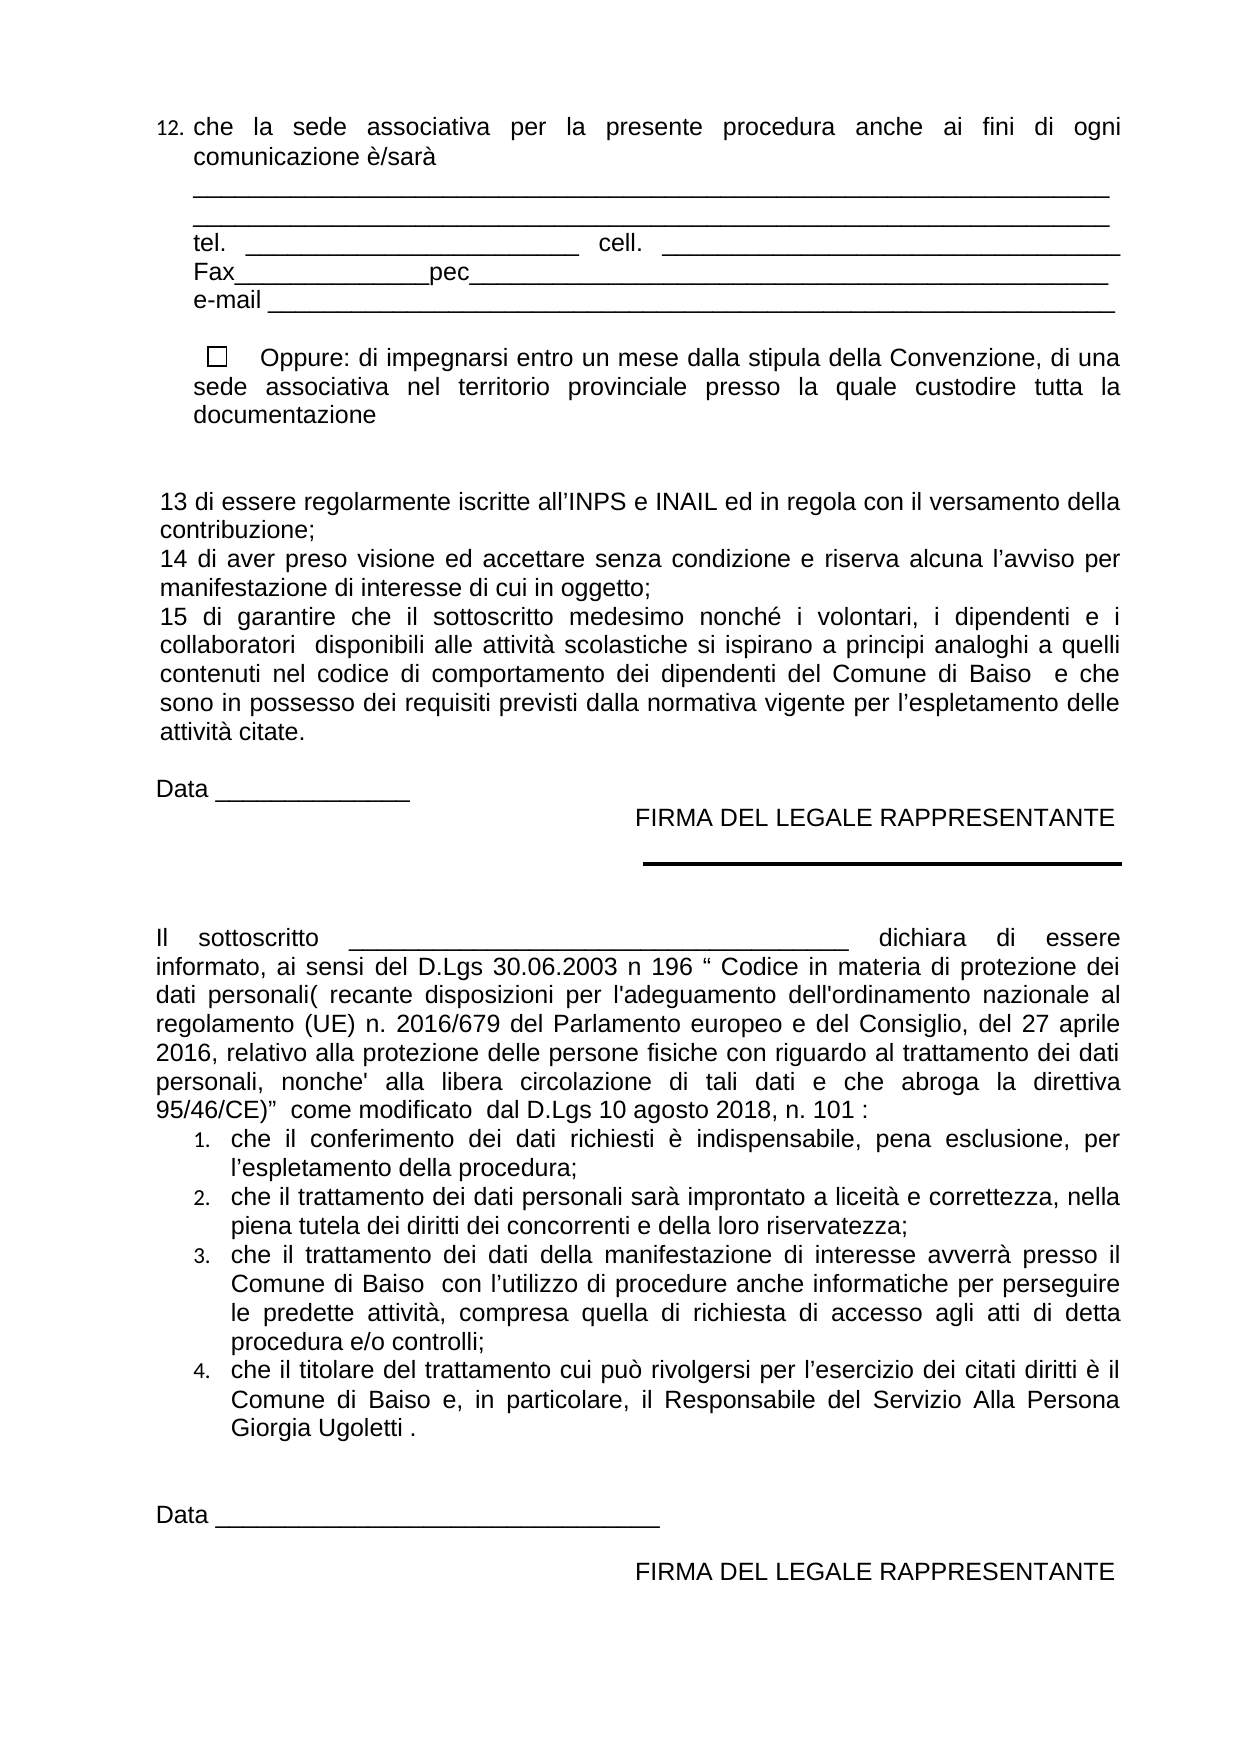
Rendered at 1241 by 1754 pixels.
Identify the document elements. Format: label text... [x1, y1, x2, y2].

text 14 di aver preso visione ed accettare senza condizione e riserva alcuna l’avviso per manifestazione di interesse di cui in oggetto; [159, 544, 1122, 602]
list che il trattamento dei dati personali sarà improntato a liceità e correttezza, nella piena tutela dei diritti dei concorrenti e della loro riservatezza; [193, 1182, 1122, 1240]
list che la sede associativa per la presente procedura anche ai fini di ogni comunicazione è/sarà [156, 112, 1122, 170]
list che il trattamento dei dati della manifestazione di interesse avverrà presso il Comune di Baiso con l’utilizzo di procedure anche informatiche per perseguire le predette attività, compresa quella di richiesta di accesso agli atti di detta procedura e/o controlli; [193, 1240, 1122, 1356]
list che il titolare del trattamento cui può rivolgersi per l’esercizio dei citati diritti è il Comune di Baiso e, in particolare, il Responsabile del Servizio Alla Persona Giorgia Ugoletti . [193, 1356, 1122, 1442]
text 15 di garantire che il sottoscritto medesimo nonché i volontari, i dipendenti e i collaboratori disponibili alle attività scolastiche si ispirano a principi analoghi a quelli contenuti nel codice di comportamento dei dipendenti del Comune di Baiso e che sono in possesso dei requisiti previsti dalla normativa vigente per l’espletamento delle attività citate. [159, 602, 1122, 745]
list che il conferimento dei dati richiesti è indispensabile, pena esclusione, per l’espletamento della procedura; [193, 1124, 1122, 1182]
text FIRMA DEL LEGALE RAPPRESENTANTE [635, 803, 1122, 832]
text Data ________________________________ [156, 1500, 1122, 1528]
text Data ______________ [156, 774, 1122, 803]
text ____________________________________________________________________________________________________________________________________ tel. ________________________ cell. _________________________________ Fax______________pec______________________________________________e-mail _____________________________________________________________ [193, 170, 1122, 314]
text Il sottoscritto ____________________________________ dichiara di essere informato, ai sensi del D.Lgs 30.06.2003 n 196 “ Codice in materia di protezione dei dati personali( recante disposizioni per l'adeguamento dell'ordinamento nazionale al regolamento (UE) n. 2016/679 del Parlamento europeo e del Consiglio, del 27 aprile 2016, relativo alla protezione delle persone fisiche con riguardo al trattamento dei dati personali, nonche' alla libera circolazione di tali dati e che abroga la direttiva 95/46/CE)” come modificato dal D.Lgs 10 agosto 2018, n. 101 : [156, 923, 1122, 1124]
text 13 di essere regolarmente iscritte all’INPS e INAIL ed in regola con il versamento della contribuzione; [159, 487, 1122, 544]
text FIRMA DEL LEGALE RAPPRESENTANTE [635, 1557, 1122, 1586]
text Oppure: di impegnarsi entro un mese dalla stipula della Convenzione, di una sede associativa nel territorio provinciale presso la quale custodire tutta la documentazione [193, 343, 1122, 429]
